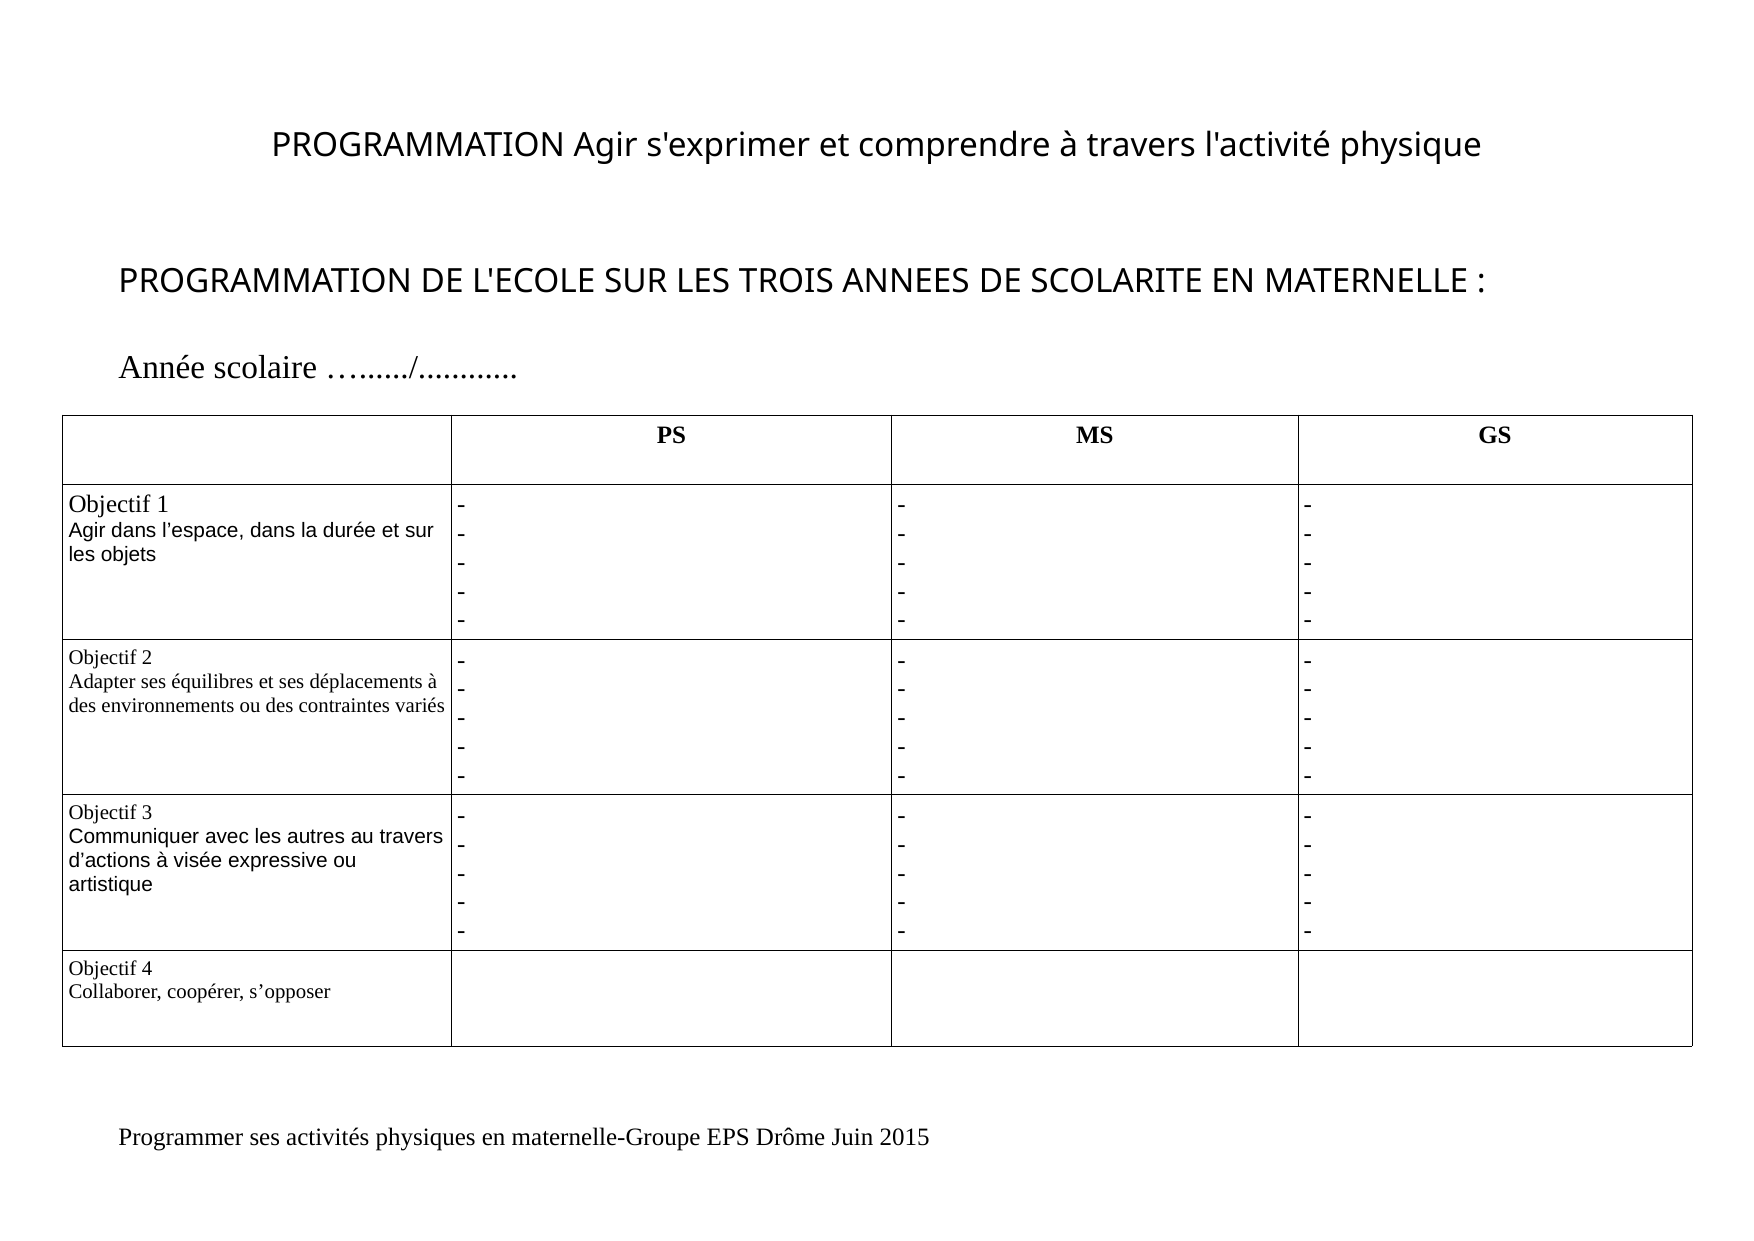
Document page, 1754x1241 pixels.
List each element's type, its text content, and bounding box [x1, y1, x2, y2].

text Année scolaire …....../............ [118, 347, 1636, 386]
table_header PS [452, 416, 891, 484]
table_cell Objectif 2 Adapter ses équilibres et ses déplacements à des environnements ou des contraintes variés [63, 640, 451, 794]
table_cell [452, 951, 891, 1046]
table_cell Objectif 1 Agir dans l’espace, dans la durée et sur les objets [63, 485, 451, 639]
table_cell [1299, 951, 1692, 1046]
table_cell - - - - - [452, 795, 891, 949]
table_cell Objectif 3 Communiquer avec les autres au travers d’actions à visée expressive ou artistique [63, 795, 451, 949]
table_cell - - - - - [892, 485, 1298, 639]
table_header MS [892, 416, 1298, 484]
table_cell - - - - - [452, 640, 891, 794]
table_cell - - - - - [892, 795, 1298, 949]
table_cell [892, 951, 1298, 1046]
table_cell - - - - - [1299, 485, 1692, 639]
text PROGRAMMATION DE L'ECOLE SUR LES TROIS ANNEES DE SCOLARITE EN MATERNELLE : [118, 257, 1636, 302]
table_cell - - - - - [892, 640, 1298, 794]
text PROGRAMMATION Agir s'exprimer et comprendre à travers l'activité physique [118, 120, 1636, 166]
table_cell - - - - - [1299, 640, 1692, 794]
table_header [63, 416, 451, 484]
table_cell - - - - - [1299, 795, 1692, 949]
table_cell - - - - - [452, 485, 891, 639]
table_cell Objectif 4 Collaborer, coopérer, s’opposer [63, 951, 451, 1046]
table_header GS [1299, 416, 1692, 484]
